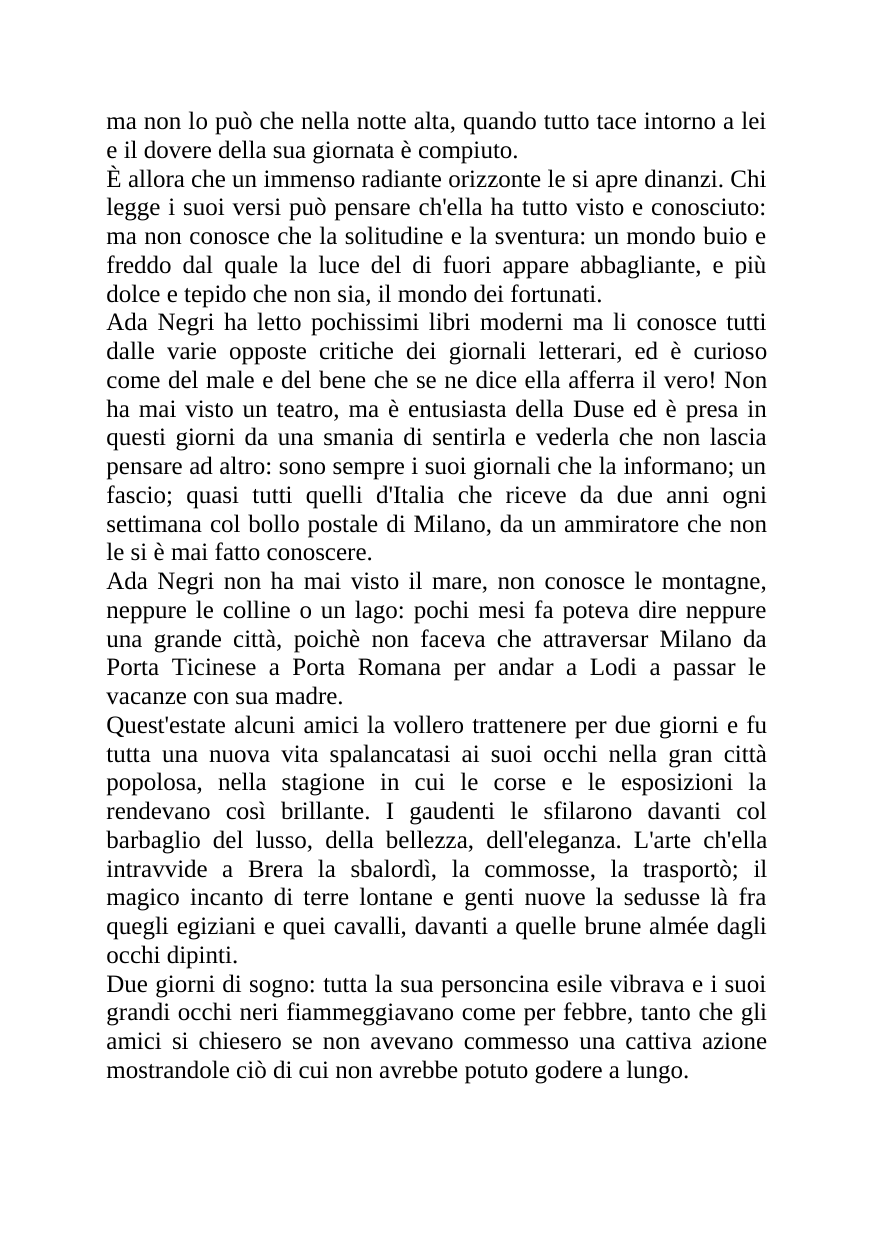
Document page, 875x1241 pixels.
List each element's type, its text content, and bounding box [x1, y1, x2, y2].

text Ada Negri ha letto pochissimi libri moderni ma li conosce tutti dalle varie opposte critiche dei giornali letterari, ed è curioso come del male e del bene che se ne dice ella afferra il vero! Non ha mai visto un teatro, ma è entusiasta della Duse ed è presa in questi giorni da una smania di sentirla e vederla che non lascia pensare ad altro: sono sempre i suoi giornali che la informano; un fascio; quasi tutti quelli d'Italia che riceve da due anni ogni settimana col bollo postale di Milano, da un ammiratore che non le si è mai fatto conoscere. [106, 307, 768, 566]
text Quest'estate alcuni amici la vollero trattenere per due giorni e fu tutta una nuova vita spalancatasi ai suoi occhi nella gran città popolosa, nella stagione in cui le corse e le esposizioni la rendevano così brillante. I gaudenti le sfilarono davanti col barbaglio del lusso, della bellezza, dell'eleganza. L'arte ch'ella intravvide a Brera la sbalordì, la commosse, la trasportò; il magico incanto di terre lontane e genti nuove la sedusse là fra quegli egiziani e quei cavalli, davanti a quelle brune almée dagli occhi dipinti. [106, 710, 768, 969]
text Ada Negri non ha mai visto il mare, non conosce le montagne, neppure le colline o un lago: pochi mesi fa poteva dire neppure una grande città, poichè non faceva che attraversar Milano da Porta Ticinese a Porta Romana per andar a Lodi a passar le vacanze con sua madre. [106, 566, 768, 710]
text ma non lo può che nella notte alta, quando tutto tace intorno a lei e il dovere della sua giornata è compiuto. [106, 106, 768, 164]
text È allora che un immenso radiante orizzonte le si apre dinanzi. Chi legge i suoi versi può pensare ch'ella ha tutto visto e conosciuto: ma non conosce che la solitudine e la sventura: un mondo buio e freddo dal quale la luce del di fuori appare abbagliante, e più dolce e tepido che non sia, il mondo dei fortunati. [106, 164, 768, 307]
text Due giorni di sogno: tutta la sua personcina esile vibrava e i suoi grandi occhi neri fiammeggiavano come per febbre, tanto che gli amici si chiesero se non avevano commesso una cattiva azione mostrandole ciò di cui non avrebbe potuto godere a lungo. [106, 969, 768, 1084]
